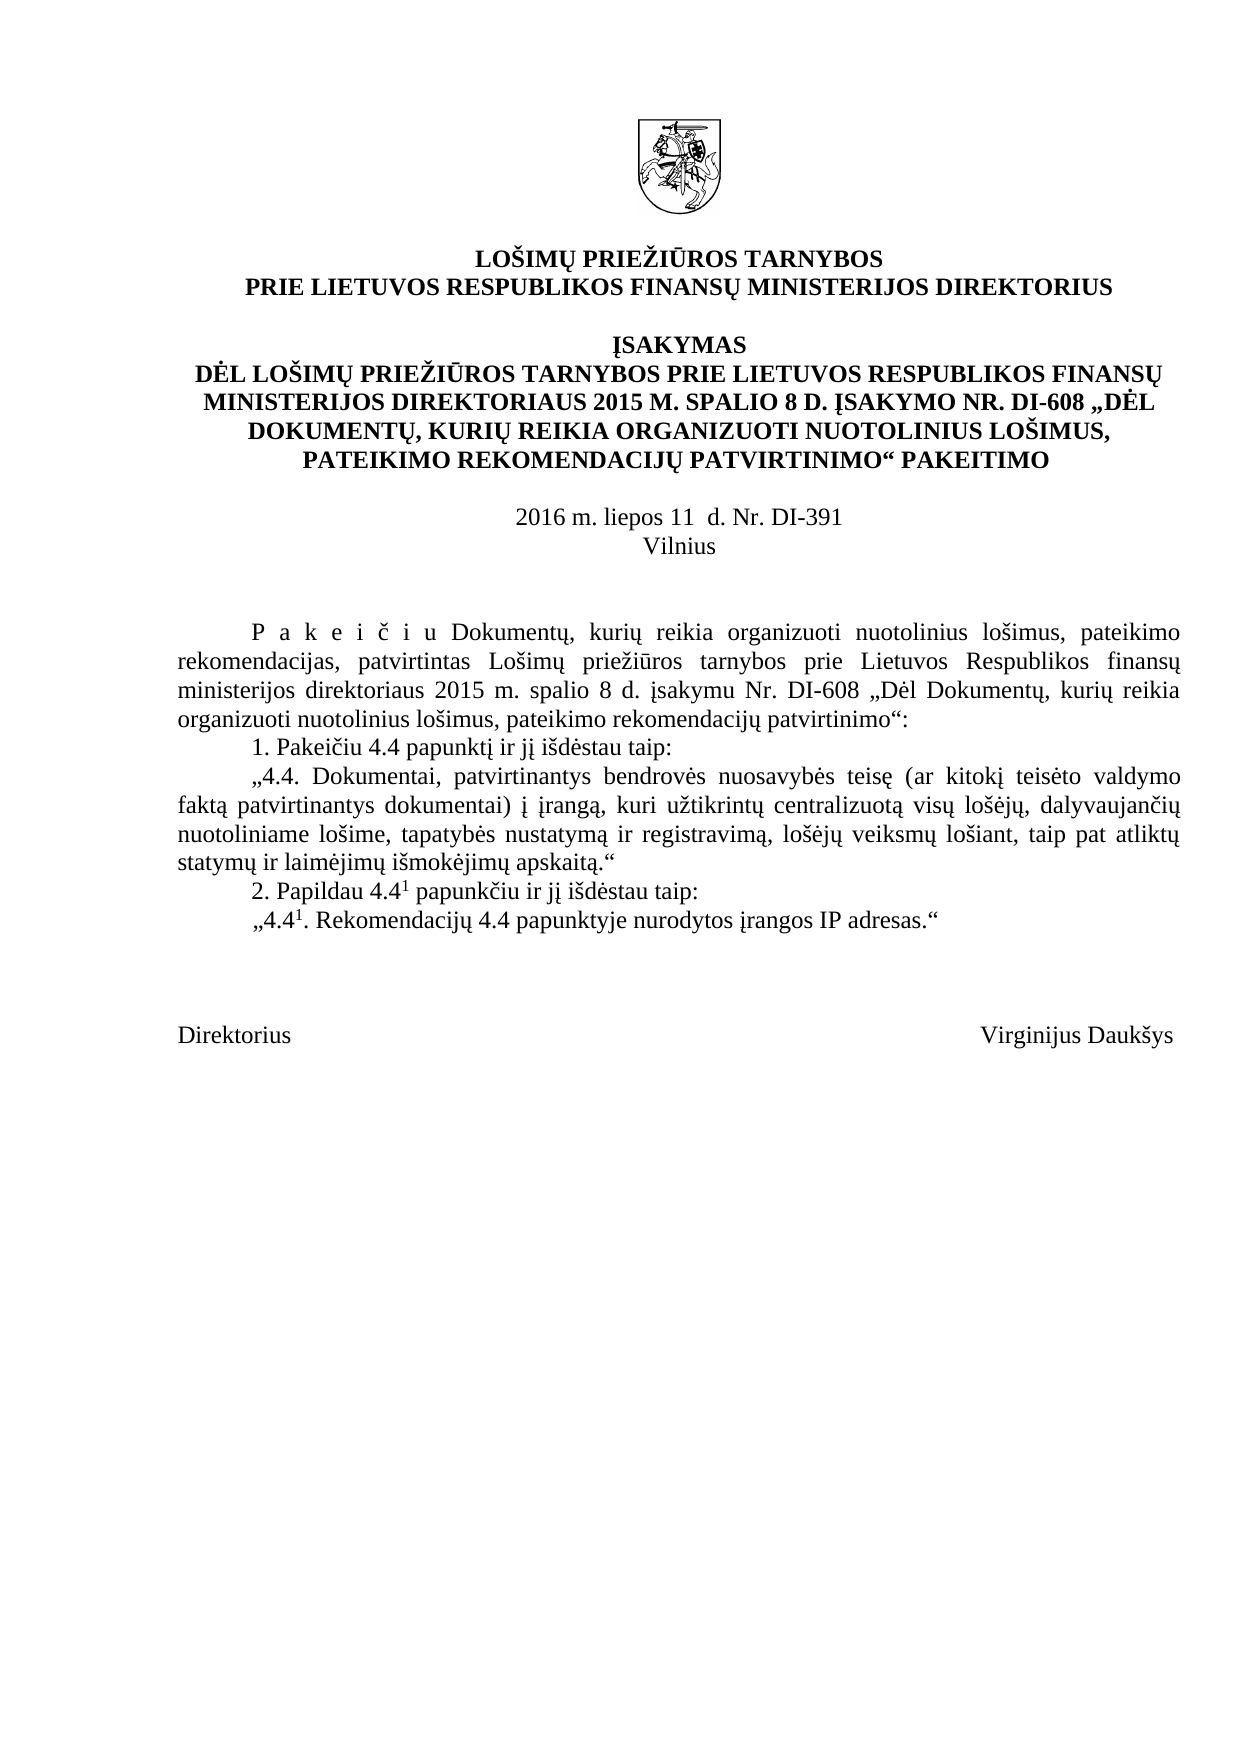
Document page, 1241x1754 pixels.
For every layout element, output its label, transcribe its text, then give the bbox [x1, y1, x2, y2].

text 2. Papildau 4.41 papunkčiu ir jį išdėstau taip: [177, 876, 1181, 905]
text „4.4. Dokumentai, patvirtinantys bendrovės nuosavybės teisę (ar kitokį teisėto valdymo faktą patvirtinantys dokumentai) į įrangą, kuri užtikrintų centralizuotą visų lošėjų, dalyvaujančių nuotoliniame lošime, tapatybės nustatymą ir registravimą, lošėjų veiksmų lošiant, taip pat atliktų statymų ir laimėjimų išmokėjimų apskaitą.“ [177, 761, 1181, 876]
text Vilnius [177, 531, 1181, 560]
text LOŠIMŲ PRIEŽIŪROS TARNYBOS [177, 244, 1181, 272]
text P a k e i č i u Dokumentų, kurių reikia organizuoti nuotolinius lošimus, pateikimo rekomendacijas, patvirtintas Lošimų priežiūros tarnybos prie Lietuvos Respublikos finansų ministerijos direktoriaus 2015 m. spalio 8 d. įsakymu Nr. DI-608 „Dėl Dokumentų, kurių reikia organizuoti nuotolinius lošimus, pateikimo rekomendacijų patvirtinimo“: [177, 617, 1181, 732]
text Direktorius Virginijus Daukšys [177, 1020, 1181, 1049]
text 2016 m. liepos 11 d. Nr. DI-391 [177, 502, 1181, 531]
text „4.41. Rekomendacijų 4.4 papunktyje nurodytos įrangos IP adresas.“ [177, 905, 1181, 934]
text ĮSAKYMAS [177, 330, 1181, 359]
text PRIE LIETUVOS RESPUBLIKOS FINANSŲ MINISTERIJOS DIREKTORIUS [177, 272, 1181, 301]
text DĖL LOŠIMŲ PRIEŽIŪROS TARNYBOS PRIE LIETUVOS RESPUBLIKOS FINANSŲ MINISTERIJOS DIREKTORIAUS 2015 M. SPALIO 8 D. ĮSAKYMO NR. DI-608 „DĖL DOKUMENTŲ, KURIŲ REIKIA ORGANIZUOTI NUOTOLINIUS LOŠIMUS, PATEIKIMO REKOMENDACIJŲ PATVIRTINIMO“ PAKEITIMO [177, 359, 1181, 474]
text 1. Pakeičiu 4.4 papunktį ir jį išdėstau taip: [177, 732, 1181, 761]
